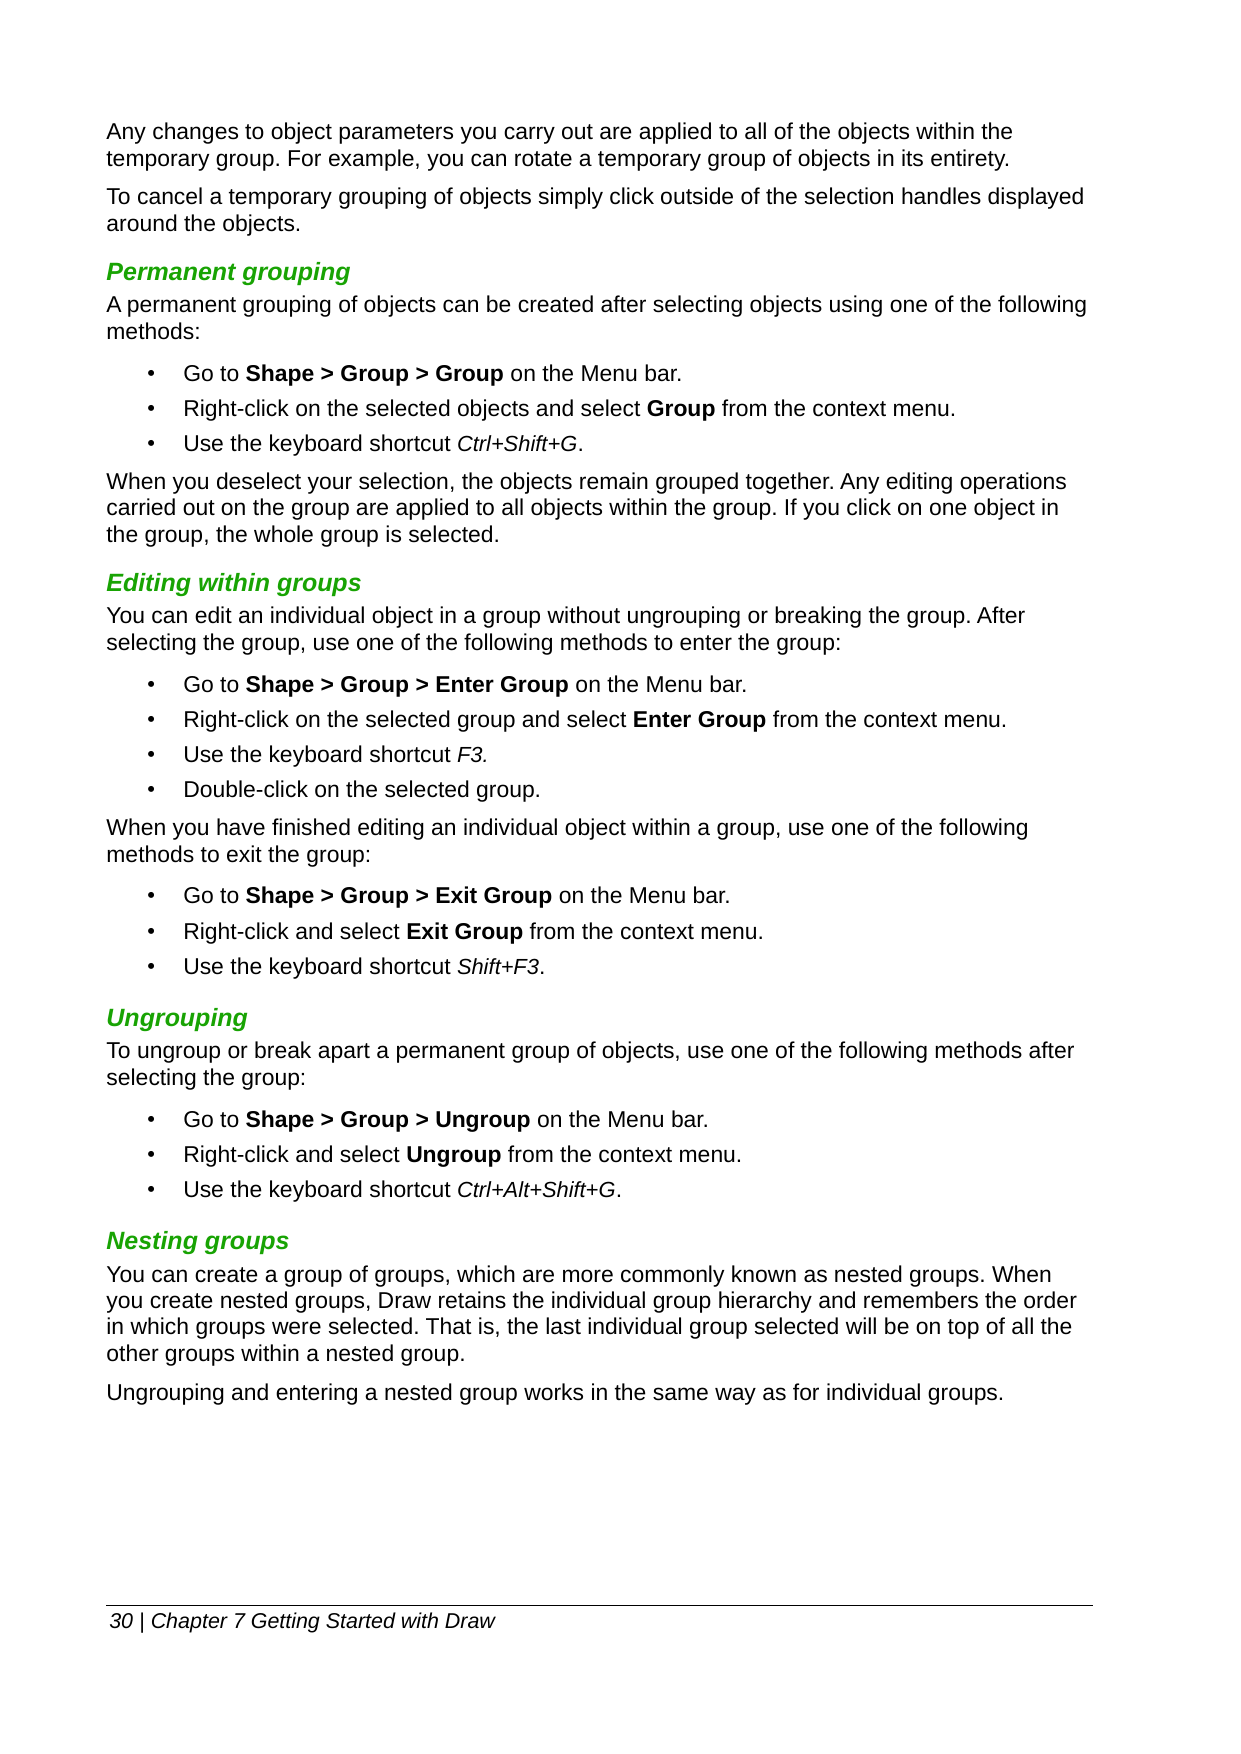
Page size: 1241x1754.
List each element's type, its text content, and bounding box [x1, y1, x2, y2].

list Use the keyboard shortcut Ctrl+Shift+G. [144, 427, 1093, 459]
subtitle Permanent grouping [106, 257, 1093, 285]
list Go to Shape > Group > Ungroup on the Menu bar. [144, 1103, 1093, 1132]
text Any changes to object parameters you carry out are applied to all of the objects within the temporary group. For example, you can rotate a temporary group of objects in its entirety. [106, 118, 1093, 171]
list Use the keyboard shortcut F3. [144, 738, 1093, 767]
list Right-click and select Exit Group from the context menu. [144, 915, 1093, 944]
list Use the keyboard shortcut Shift+F3. [144, 950, 1093, 982]
list Right-click on the selected group and select Enter Group from the context menu. [144, 703, 1093, 732]
list Double-click on the selected group. [144, 773, 1093, 805]
subtitle Editing within groups [106, 568, 1093, 596]
list Use the keyboard shortcut Ctrl+Alt+Shift+G. [144, 1173, 1093, 1205]
text To ungroup or break apart a permanent group of objects, use one of the following methods after selecting the group: [106, 1037, 1093, 1090]
text Ungrouping and entering a nested group works in the same way as for individual groups. [106, 1378, 1093, 1405]
list Right-click and select Ungroup from the context menu. [144, 1138, 1093, 1167]
list Right-click on the selected objects and select Group from the context menu. [144, 392, 1093, 421]
text When you have finished editing an individual object within a group, use one of the following methods to exit the group: [106, 814, 1093, 867]
text A permanent grouping of objects can be created after selecting objects using one of the following methods: [106, 291, 1093, 344]
list Go to Shape > Group > Group on the Menu bar. [144, 357, 1093, 386]
list Go to Shape > Group > Exit Group on the Menu bar. [144, 879, 1093, 909]
text To cancel a temporary grouping of objects simply click outside of the selection handles displayed around the objects. [106, 183, 1093, 236]
subtitle Ungrouping [106, 1003, 1093, 1031]
text You can edit an individual object in a group without ungrouping or breaking the group. After selecting the group, use one of the following methods to enter the group: [106, 602, 1093, 655]
subtitle Nesting groups [106, 1226, 1093, 1254]
text You can create a group of groups, which are more commonly known as nested groups. When you create nested groups, Draw retains the individual group hierarchy and remembers the order in which groups were selected. That is, the last individual group selected will be on top of all the other groups within a nested group. [106, 1261, 1093, 1366]
list Go to Shape > Group > Enter Group on the Menu bar. [144, 668, 1093, 697]
text When you deselect your selection, the objects remain grouped together. Any editing operations carried out on the group are applied to all objects within the group. If you click on one object in the group, the whole group is selected. [106, 468, 1093, 547]
